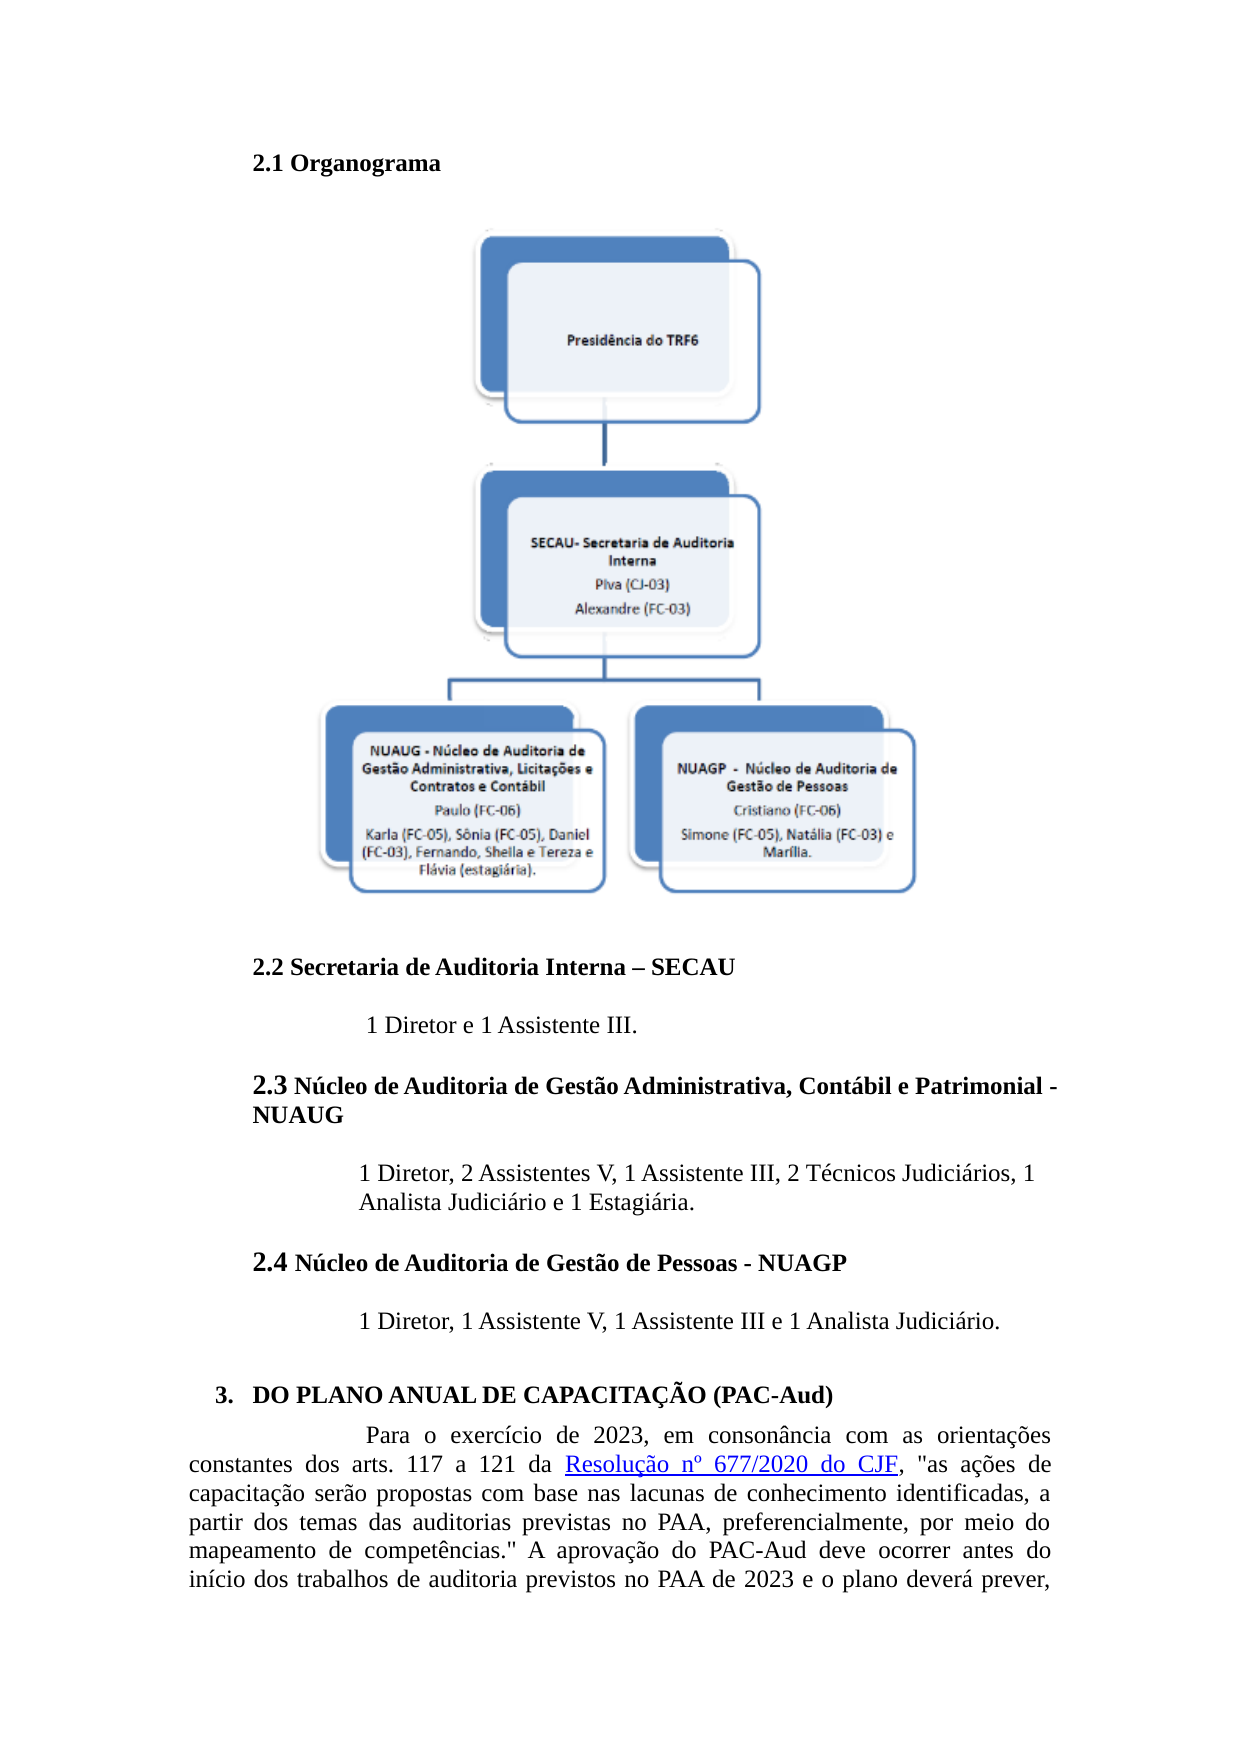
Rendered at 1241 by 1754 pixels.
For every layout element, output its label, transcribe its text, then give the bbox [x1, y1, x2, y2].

text 1 Diretor, 2 Assistentes V, 1 Assistente III, 2 Técnicos Judiciários, 1 Analista Judiciário e 1 Estagiária. [358, 1158, 1063, 1216]
text 2.4 Núcleo de Auditoria de Gestão de Pessoas - NUAGP [252, 1245, 1063, 1277]
picture [293, 205, 950, 923]
text 2.3 Núcleo de Auditoria de Gestão Administrativa, Contábil e Patrimonial - NUAUG [252, 1068, 1063, 1129]
text 2.2 Secretaria de Auditoria Interna – SECAU [252, 952, 1063, 981]
text 1 Diretor, 1 Assistente V, 1 Assistente III e 1 Analista Judiciário. [358, 1306, 1063, 1335]
text 2.1 Organograma [252, 148, 1063, 176]
text 1 Diretor e 1 Assistente III. [188, 1010, 1052, 1039]
list DO PLANO ANUAL DE CAPACITAÇÃO (PAC-Aud) [215, 1380, 1063, 1409]
text Para o exercício de 2023, em consonância com as orientações constantes dos arts. 117 a 121 da Resolução nº 677/2020 do CJF, "as ações de capacitação serão propostas com base nas lacunas de conhecimento identificadas, a partir dos temas das auditorias previstas no PAA, preferencialmente, por meio do mapeamento de competências." A aprovação do PAC-Aud deve ocorrer antes do início dos trabalhos de auditoria previstos no PAA de 2023 e o plano deverá prever, [188, 1421, 1052, 1593]
